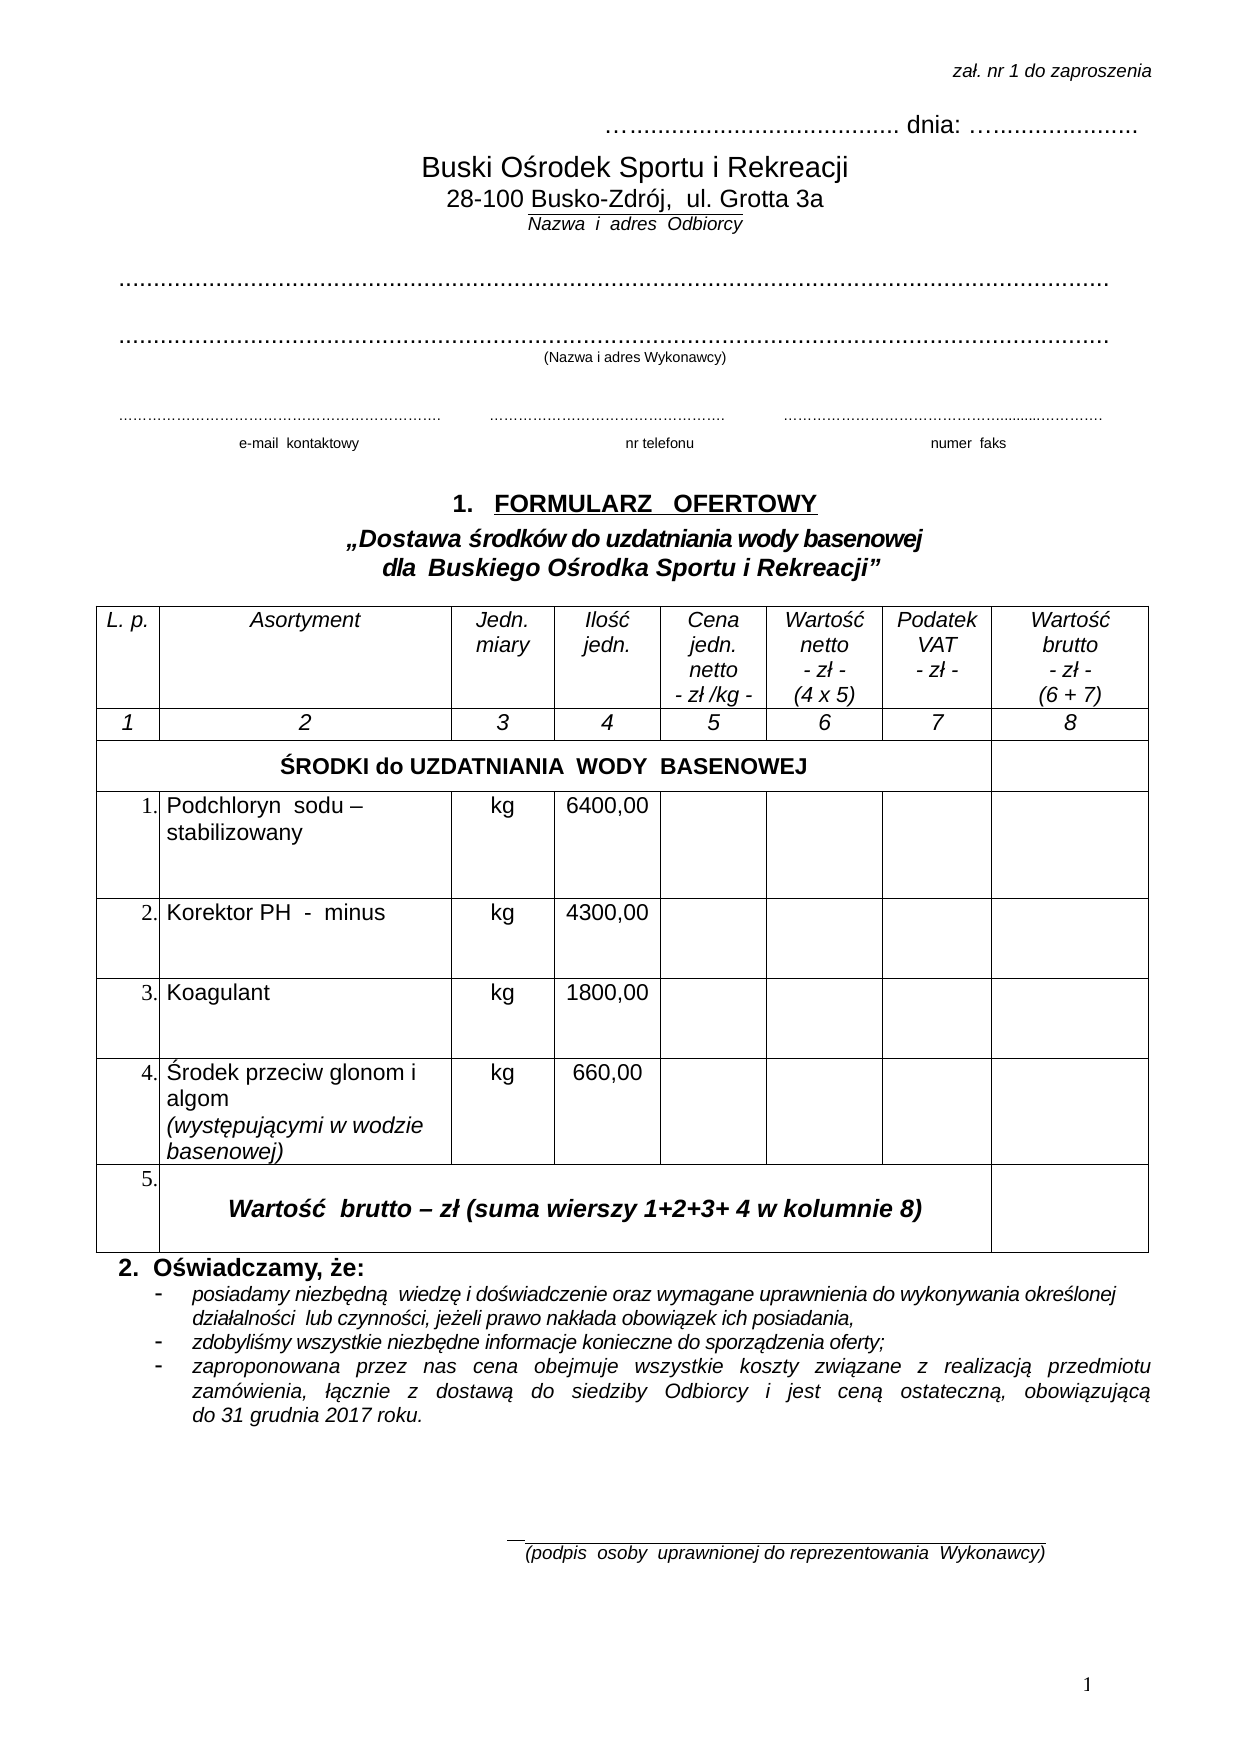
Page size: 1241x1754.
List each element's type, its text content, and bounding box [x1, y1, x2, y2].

table_cell 6400,00 [555, 792, 660, 898]
table_cell 4300,00 [555, 899, 660, 978]
table_header Wartość brutto - zł - (6 + 7) [992, 607, 1148, 707]
table_cell [661, 792, 766, 898]
table_header L. p. [97, 607, 159, 707]
text Nazwa i adres Odbiorcy [118, 212, 1152, 234]
table_cell Podchloryn sodu – stabilizowany [160, 792, 451, 898]
table_header Jedn. miary [452, 607, 554, 707]
text (podpis osoby uprawnionej do reprezentowania Wykonawcy) [118, 1542, 1152, 1592]
table_cell [992, 1059, 1148, 1164]
table_cell 7 [883, 709, 991, 740]
table_cell [661, 979, 766, 1058]
table_cell [992, 899, 1148, 978]
text …………………………………………………………. …………………………………………. ………………………………………..........…………. [118, 407, 1152, 435]
table_cell [992, 792, 1148, 898]
table_header Podatek VAT - zł - [883, 607, 991, 707]
table_cell [97, 979, 159, 1058]
text …....................................... dnia: …..................... [118, 110, 1152, 138]
table_cell [767, 792, 882, 898]
table_cell Korektor PH - minus [160, 899, 451, 978]
table_cell [883, 792, 991, 898]
table_cell [97, 792, 159, 898]
text „Dostawa środków do uzdatniania wody basenowej [118, 524, 1152, 553]
table_cell [883, 899, 991, 978]
table_cell [661, 899, 766, 978]
table_header Asortyment [160, 607, 451, 707]
table_cell 2 [160, 709, 451, 740]
text Buski Ośrodek Sportu i Rekreacji [118, 150, 1152, 184]
text ............................................................................................................................................... [118, 320, 1152, 349]
table_cell [97, 1165, 159, 1252]
list zdobyliśmy wszystkie niezbędne informacje konieczne do sporządzenia oferty; [154, 1330, 1152, 1354]
text zał. nr 1 do zaproszenia [118, 59, 1152, 81]
table_cell [661, 1059, 766, 1164]
table_cell [767, 979, 882, 1058]
table_header Cena jedn. netto - zł /kg - [661, 607, 766, 707]
table_cell [992, 979, 1148, 1058]
table_cell 1800,00 [555, 979, 660, 1058]
table_header Wartość netto - zł - (4 x 5) [767, 607, 882, 707]
table_cell Wartość brutto – zł (suma wierszy 1+2+3+ 4 w kolumnie 8) [160, 1165, 991, 1252]
text 2. Oświadczamy, że: [118, 1253, 1152, 1281]
table_cell 5 [661, 709, 766, 740]
table_cell [97, 1059, 159, 1164]
table_cell 4 [555, 709, 660, 740]
table_cell 660,00 [555, 1059, 660, 1164]
table_cell ŚRODKI do UZDATNIANIA WODY BASENOWEJ [97, 741, 991, 791]
table_cell 6 [767, 709, 882, 740]
table_cell [97, 899, 159, 978]
table_cell [992, 1165, 1148, 1252]
table_cell [767, 899, 882, 978]
table_cell [992, 741, 1148, 791]
table_cell [883, 1059, 991, 1164]
list zaproponowana przez nas cena obejmuje wszystkie koszty związane z realizacją przedmiotu zamówienia, łącznie z dostawą do siedziby Odbiorcy i jest ceną ostateczną, obowiązującą do 31 grudnia 2017 roku. [154, 1354, 1152, 1427]
table_cell kg [452, 899, 554, 978]
text e-mail kontaktowy nr telefonu numer faks [118, 435, 1152, 464]
text ............................................................................................................................................... [118, 263, 1152, 292]
table_cell 3 [452, 709, 554, 740]
subtitle 1. FORMULARZ OFERTOWY [118, 489, 1152, 518]
text (Nazwa i adres Wykonawcy) [118, 349, 1152, 378]
text 28-100 Busko-Zdrój, ul. Grotta 3a [118, 184, 1152, 212]
table_cell Środek przeciw glonom i algom (występującymi w wodzie basenowej) [160, 1059, 451, 1164]
table_cell kg [452, 979, 554, 1058]
table_cell kg [452, 1059, 554, 1164]
table_cell [883, 979, 991, 1058]
table_cell 1 [97, 709, 159, 740]
table_cell [767, 1059, 882, 1164]
table_cell kg [452, 792, 554, 898]
table_header Ilość jedn. [555, 607, 660, 707]
list posiadamy niezbędną wiedzę i doświadczenie oraz wymagane uprawnienia do wykonywania określonej działalności lub czynności, jeżeli prawo nakłada obowiązek ich posiadania, [154, 1281, 1152, 1330]
table_cell Koagulant [160, 979, 451, 1058]
table_cell 8 [992, 709, 1148, 740]
text dla Buskiego Ośrodka Sportu i Rekreacji” [118, 553, 1152, 582]
